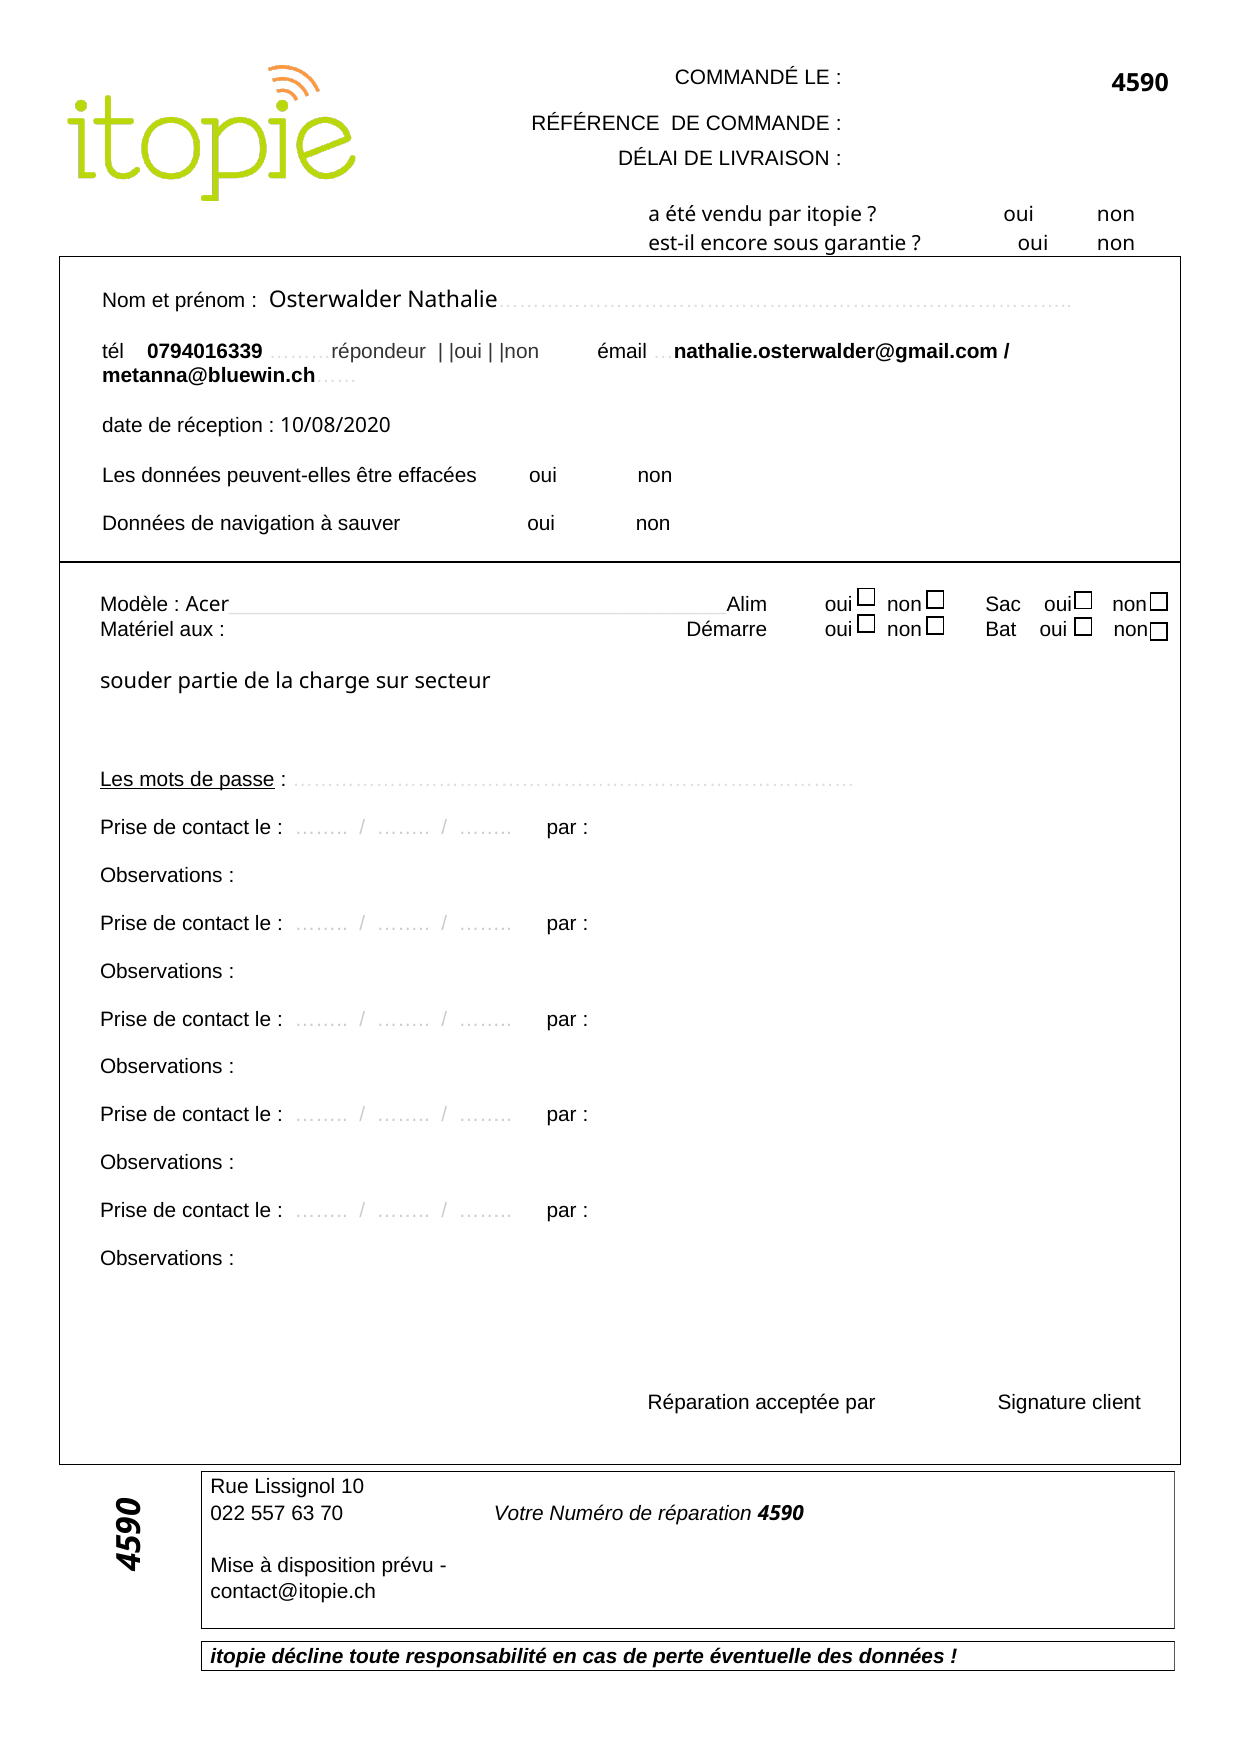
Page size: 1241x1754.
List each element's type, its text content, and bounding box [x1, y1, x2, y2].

text Les données peuvent-elles être effacées oui non [60, 460, 1180, 487]
text Modèle : Acer Alim oui non Sac oui non [948, 586, 1180, 614]
text Observations : [60, 1051, 1180, 1078]
text Modèle : Acer Alim oui non Sac oui non [879, 586, 925, 614]
text Modèle : Acer Alim oui non Sac oui non [60, 586, 856, 614]
table_header Rue Lissignol 10 022 557 63 70 Votre Numéro de réparation 4590 Mise à disposition prévu - contact@itopie.ch [195, 1465, 1180, 1635]
text Prise de contact le : …….. / …….. / …….. par : [60, 812, 1180, 839]
text souder partie de la charge sur secteur [60, 662, 1180, 695]
text est-il encore sous garantie ? oui non [59, 228, 1181, 256]
text Matériel aux : Démarre oui non Bat oui non [60, 614, 1180, 641]
table_cell [847, 140, 1180, 175]
picture [67, 65, 356, 201]
table_cell itopie décline toute responsabilité en cas de perte éventuelle des données ! [195, 1635, 1180, 1677]
text Réparation acceptée par Signature client [60, 1387, 1180, 1414]
text Données de navigation à sauver oui non [60, 508, 1180, 535]
table_header 4590 [847, 59, 1180, 104]
table_header COMMANDÉ LE : [490, 59, 847, 104]
table_cell DÉLAI DE LIVRAISON : [490, 140, 847, 175]
table_header 4590 [59, 1465, 195, 1677]
text Nom et prénom : Osterwalder Nathalie……………………………………………………………………….. [60, 280, 1180, 314]
table_cell [847, 105, 1180, 140]
text Observations : [60, 1243, 1180, 1270]
table_cell RÉFÉRENCE DE COMMANDE : [490, 105, 847, 140]
text Prise de contact le : …….. / …….. / …….. par : [60, 1003, 1180, 1030]
text Prise de contact le : …….. / …….. / …….. par : [60, 1195, 1180, 1222]
text date de réception : 10/08/2020 [60, 407, 1180, 439]
text Observations : [60, 1147, 1180, 1174]
text Observations : [60, 955, 1180, 982]
text Observations : [60, 859, 1180, 887]
text Prise de contact le : …….. / …….. / …….. par : [60, 1099, 1180, 1126]
text tél 0794016339 ………répondeur | |oui | |non émail …nathalie.osterwalder@gmail.com / metanna@bluewin.ch…… [60, 335, 1180, 386]
text Prise de contact le : …….. / …….. / …….. par : [60, 907, 1180, 934]
text Les mots de passe : ……………………………………………………………………… [60, 764, 1180, 791]
text a été vendu par itopie ? oui non [59, 199, 1181, 228]
